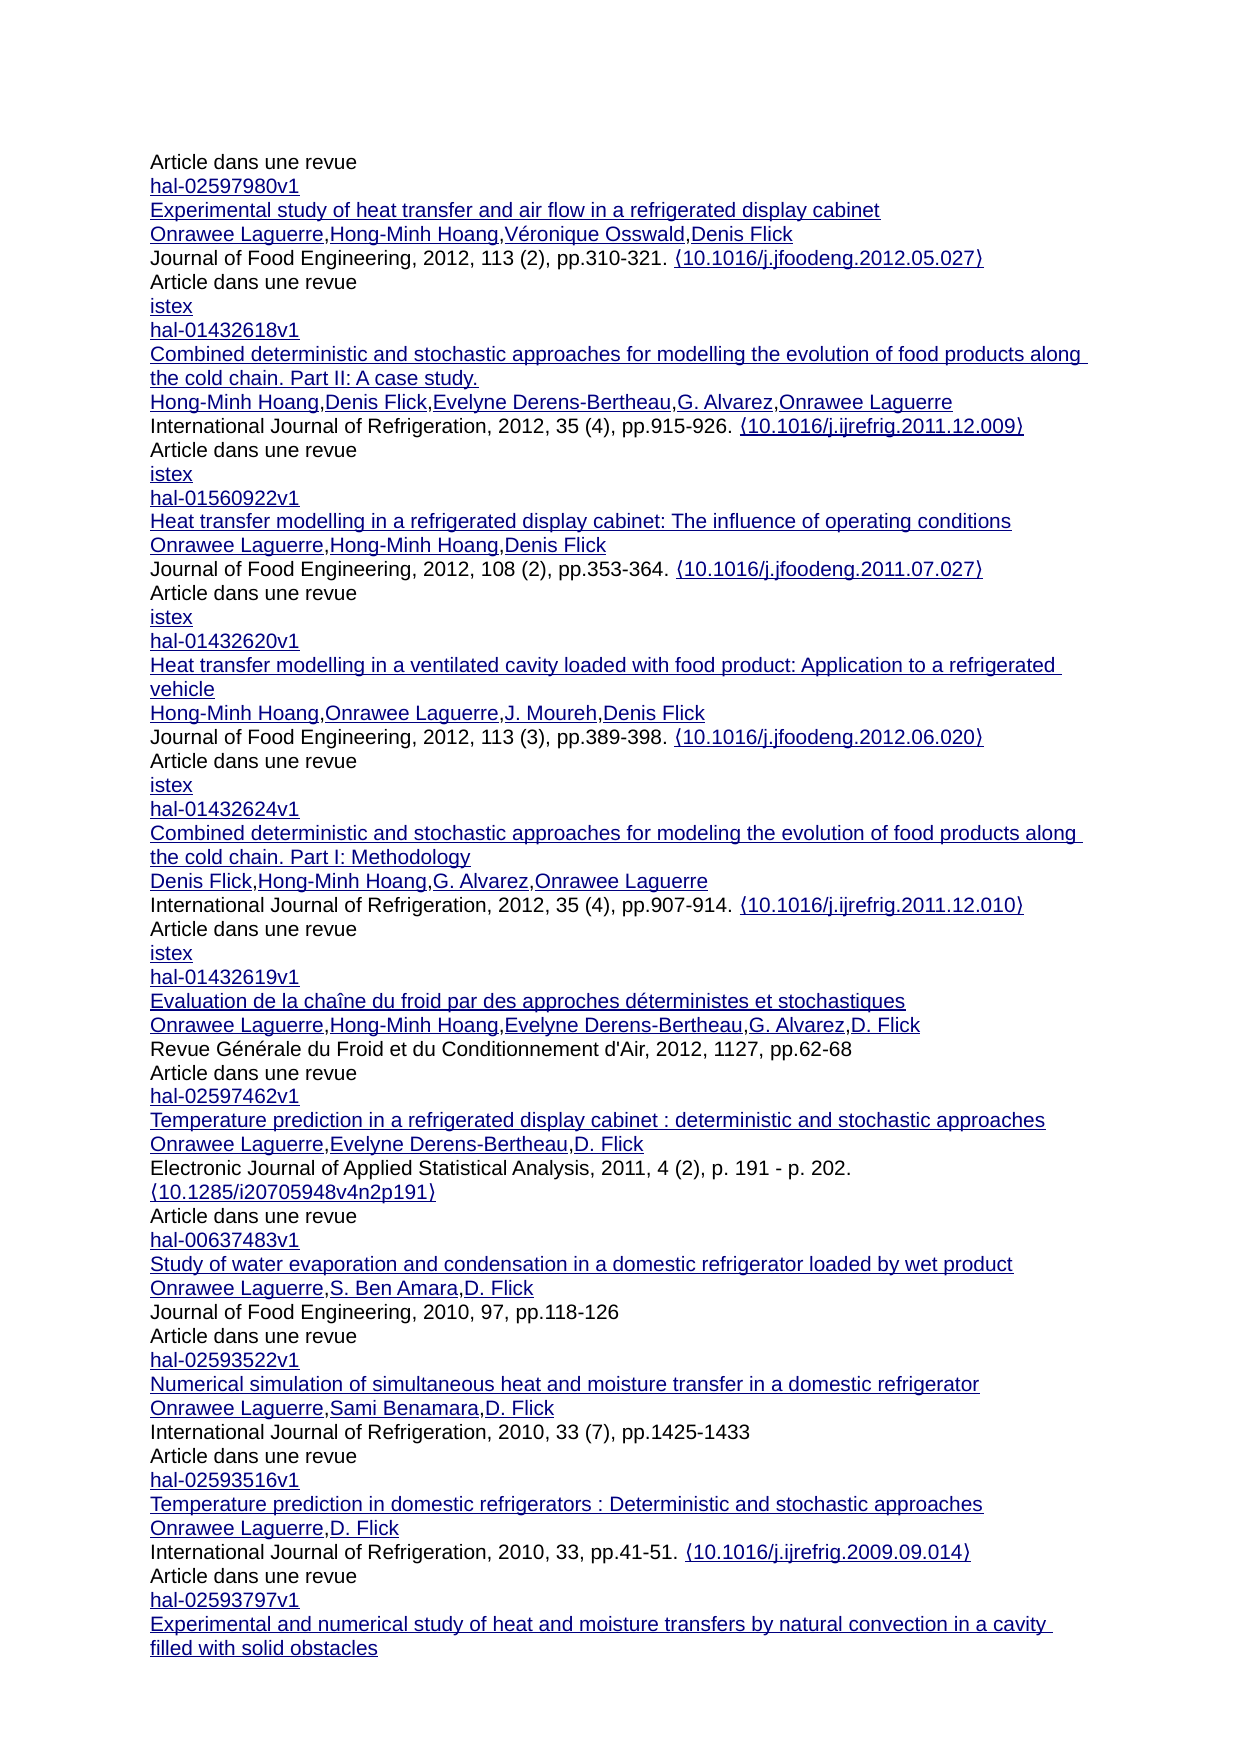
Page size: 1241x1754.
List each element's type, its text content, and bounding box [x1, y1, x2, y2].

table_cell Numerical simulation of simultaneous heat and moisture transfer in a domestic refrigerator Onrawee Laguerre,Sami Benamara,D. Flick International Journal of Refrigeration, 2010, 33 (7), pp.1425-1433 Article dans une revue hal-02593516v1 [150, 1372, 1090, 1492]
table_cell Evaluation de la chaîne du froid par des approches déterministes et stochastiques Onrawee Laguerre,Hong-Minh Hoang,Evelyne Derens-Bertheau,G. Alvarez,D. Flick Revue Générale du Froid et du Conditionnement d'Air, 2012, 1127, pp.62-68 Article dans une revue hal-02597462v1 [150, 989, 1090, 1108]
table_cell Article dans une revue hal-02597980v1 [150, 150, 1090, 198]
table_cell Temperature prediction in domestic refrigerators : Deterministic and stochastic approaches Onrawee Laguerre,D. Flick International Journal of Refrigeration, 2010, 33, pp.41-51. ⟨10.1016/j.ijrefrig.2009.09.014⟩ Article dans une revue hal-02593797v1 [150, 1492, 1090, 1611]
table_cell Study of water evaporation and condensation in a domestic refrigerator loaded by wet product Onrawee Laguerre,S. Ben Amara,D. Flick Journal of Food Engineering, 2010, 97, pp.118-126 Article dans une revue hal-02593522v1 [150, 1252, 1090, 1372]
table_cell Heat transfer modelling in a ventilated cavity loaded with food product: Application to a refrigerated vehicle Hong-Minh Hoang,Onrawee Laguerre,J. Moureh,Denis Flick Journal of Food Engineering, 2012, 113 (3), pp.389-398. ⟨10.1016/j.jfoodeng.2012.06.020⟩ Article dans une revue istex hal-01432624v1 [150, 653, 1090, 821]
table_cell Experimental and numerical study of heat and moisture transfers by natural convection in a cavity filled with solid obstacles [150, 1611, 1090, 1659]
table_cell Combined deterministic and stochastic approaches for modelling the evolution of food products along the cold chain. Part II: A case study. Hong-Minh Hoang,Denis Flick,Evelyne Derens-Bertheau,G. Alvarez,Onrawee Laguerre International Journal of Refrigeration, 2012, 35 (4), pp.915-926. ⟨10.1016/j.ijrefrig.2011.12.009⟩ Article dans une revue istex hal-01560922v1 [150, 342, 1090, 509]
table_cell Experimental study of heat transfer and air flow in a refrigerated display cabinet Onrawee Laguerre,Hong-Minh Hoang,Véronique Osswald,Denis Flick Journal of Food Engineering, 2012, 113 (2), pp.310-321. ⟨10.1016/j.jfoodeng.2012.05.027⟩ Article dans une revue istex hal-01432618v1 [150, 198, 1090, 342]
table_cell Temperature prediction in a refrigerated display cabinet : deterministic and stochastic approaches Onrawee Laguerre,Evelyne Derens-Bertheau,D. Flick Electronic Journal of Applied Statistical Analysis, 2011, 4 (2), p. 191 - p. 202. ⟨10.1285/i20705948v4n2p191⟩ Article dans une revue hal-00637483v1 [150, 1108, 1090, 1252]
table_cell Combined deterministic and stochastic approaches for modeling the evolution of food products along the cold chain. Part I: Methodology Denis Flick,Hong-Minh Hoang,G. Alvarez,Onrawee Laguerre International Journal of Refrigeration, 2012, 35 (4), pp.907-914. ⟨10.1016/j.ijrefrig.2011.12.010⟩ Article dans une revue istex hal-01432619v1 [150, 821, 1090, 988]
table_cell Heat transfer modelling in a refrigerated display cabinet: The influence of operating conditions Onrawee Laguerre,Hong-Minh Hoang,Denis Flick Journal of Food Engineering, 2012, 108 (2), pp.353-364. ⟨10.1016/j.jfoodeng.2011.07.027⟩ Article dans une revue istex hal-01432620v1 [150, 509, 1090, 653]
